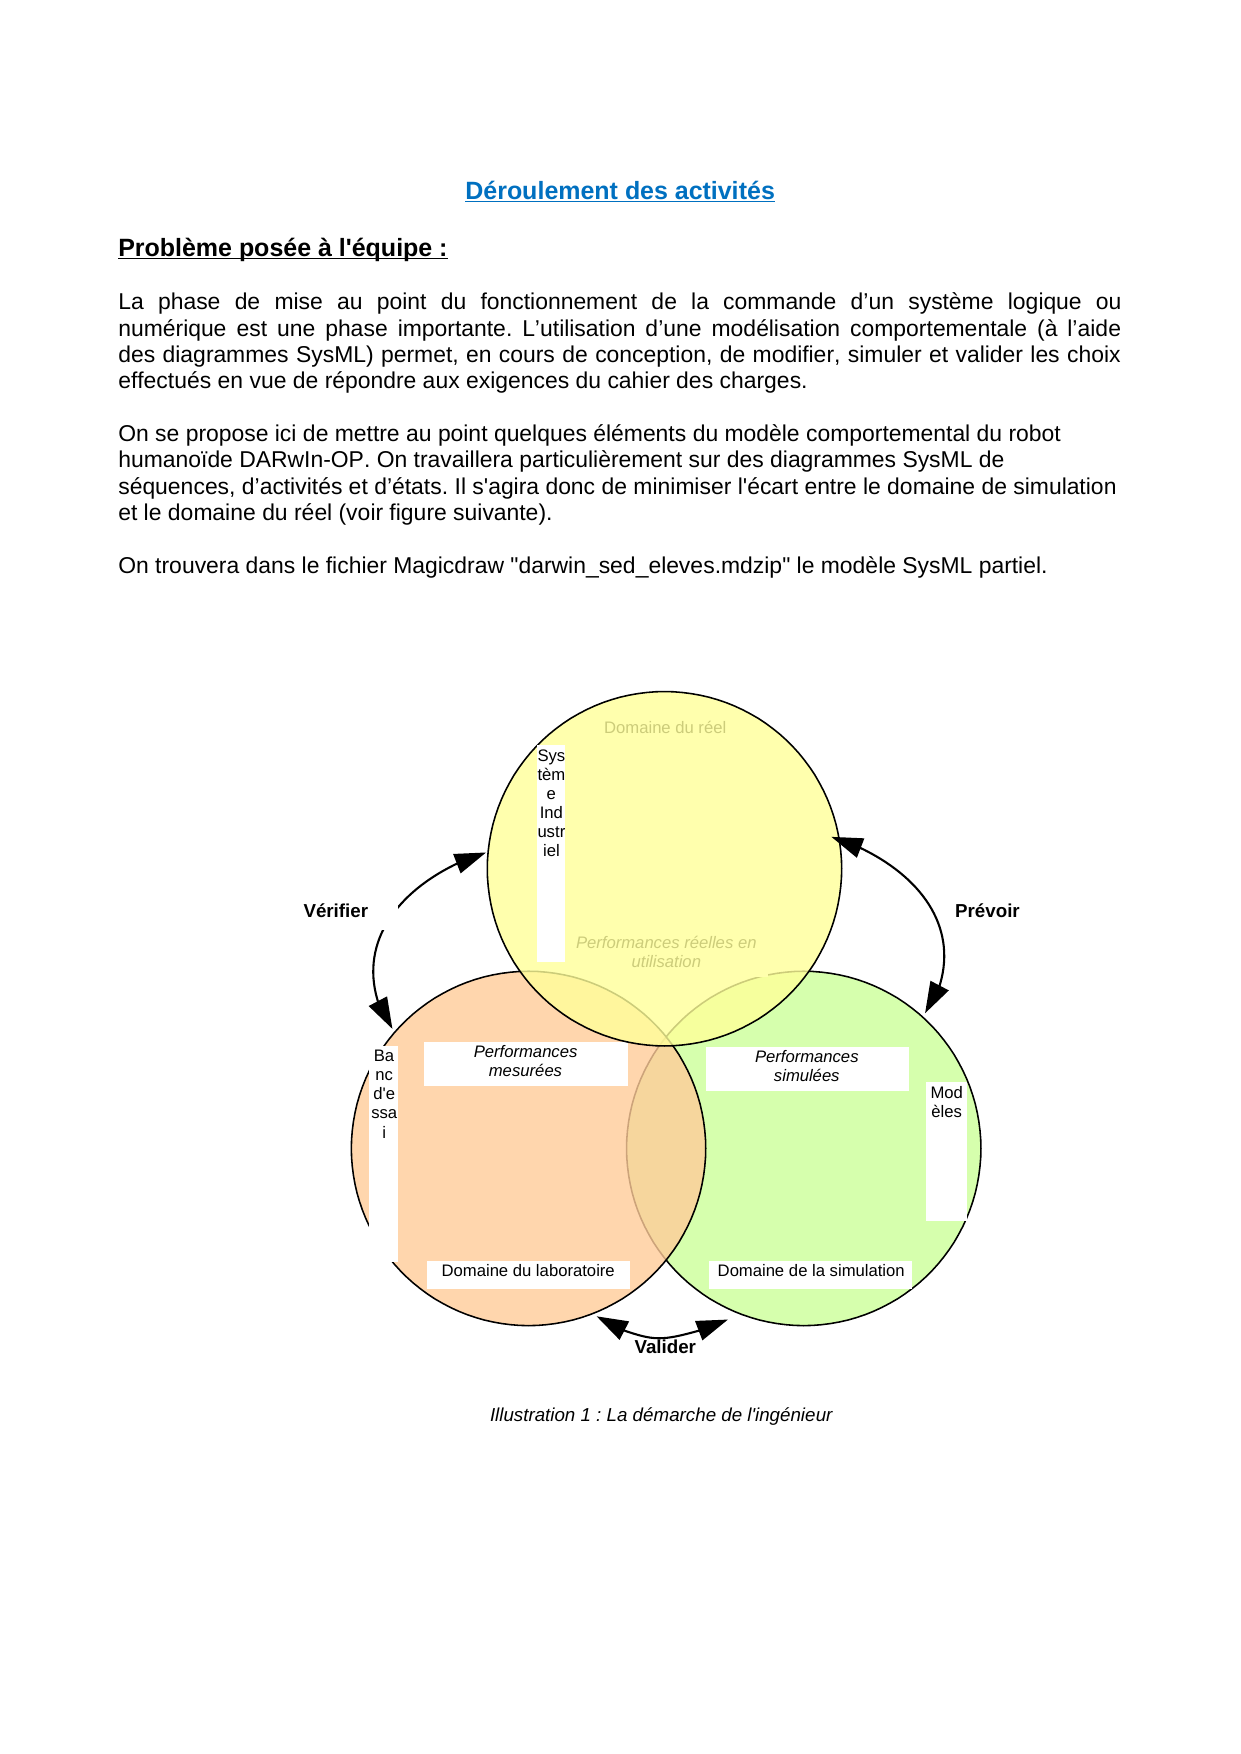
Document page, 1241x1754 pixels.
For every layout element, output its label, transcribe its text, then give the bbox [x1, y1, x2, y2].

text Vérifier [273, 900, 398, 922]
text La phase de mise au point du fonctionnement de la commande d’un système logique ou numérique est une phase importante. L’utilisation d’une modélisation comportementale (à l’aide des diagrammes SysML) permet, en cours de conception, de modifier, simuler et valider les choix effectués en vue de répondre aux exigences du cahier des charges. [118, 288, 1122, 394]
text Système Industriel [537, 745, 565, 860]
text mesurées [424, 1061, 628, 1080]
text Modèles [926, 1082, 967, 1121]
text On trouvera dans le fichier Magicdraw "darwin_sed_eleves.mdzip" le modèle SysML partiel. [118, 552, 1122, 578]
text simulées [706, 1066, 909, 1085]
text On se propose ici de mettre au point quelques éléments du modèle comportemental du robot humanoïde DARwIn-OP. On travaillera particulièrement sur des diagrammes SysML de séquences, d’activités et d’états. Il s'agira donc de minimiser l'écart entre le domaine de simulation et le domaine du réel (voir figure suivante). [118, 420, 1122, 525]
text Valider [602, 1336, 728, 1358]
text Prévoir [928, 900, 1050, 922]
text Performances [706, 1047, 909, 1066]
text [924, 901, 936, 922]
text Domaine du laboratoire [427, 1261, 630, 1280]
text Problème posée à l'équipe : [118, 233, 1122, 262]
text Illustration 1 : La démarche de l'ingénieur [463, 1403, 861, 1425]
text Performances [424, 1042, 628, 1061]
text Banc d'essai [369, 1046, 398, 1142]
text Déroulement des activités [118, 176, 1122, 204]
text Domaine de la simulation [709, 1261, 912, 1280]
